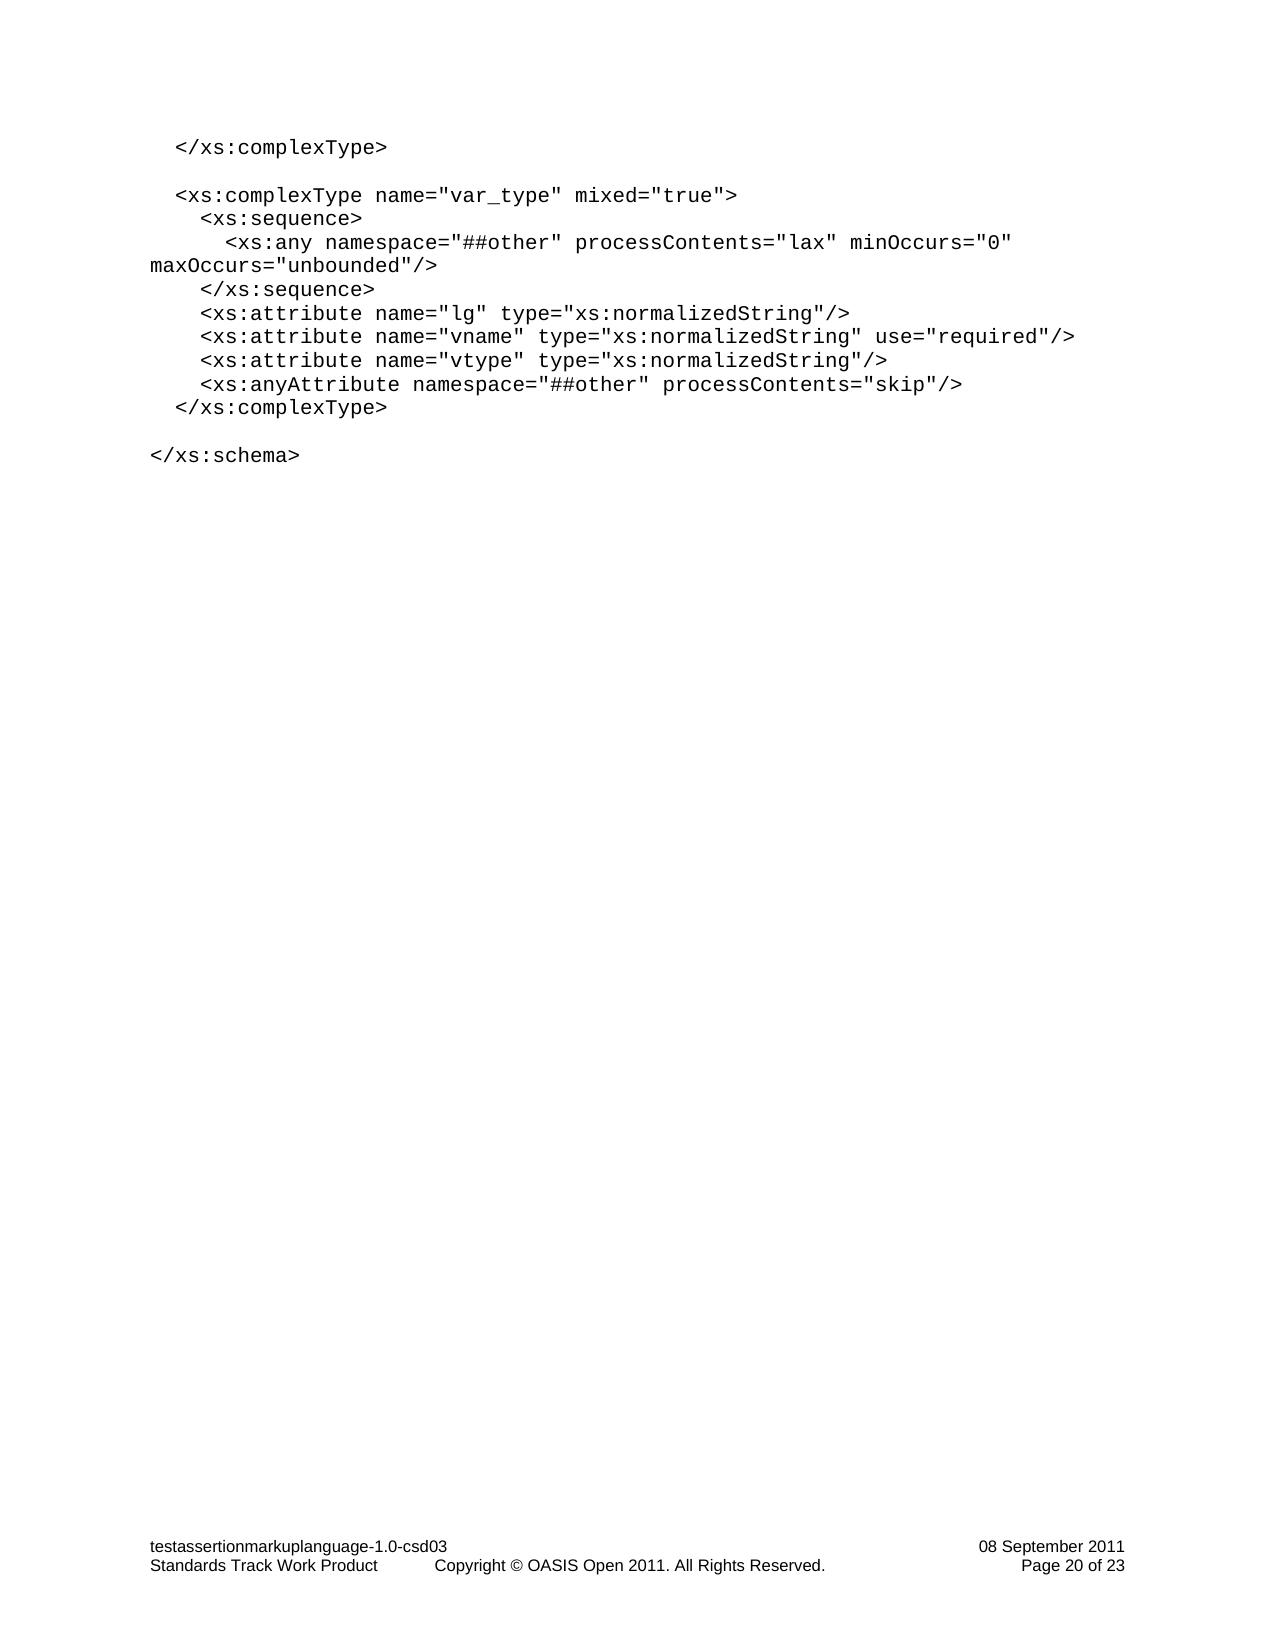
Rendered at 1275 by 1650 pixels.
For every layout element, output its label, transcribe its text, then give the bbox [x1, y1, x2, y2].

text </xs:complexType> [150, 137, 1125, 161]
text <xs:sequence> [150, 208, 1125, 232]
text <xs:anyAttribute namespace="##other" processContents="skip"/> [150, 374, 1125, 397]
text </xs:complexType> [150, 397, 1125, 421]
text <xs:attribute name="vtype" type="xs:normalizedString"/> [150, 350, 1125, 374]
text <xs:any namespace="##other" processContents="lax" minOccurs="0" maxOccurs="unbounded"/> [150, 232, 1125, 279]
text </xs:sequence> [150, 279, 1125, 303]
text <xs:attribute name="lg" type="xs:normalizedString"/> [150, 303, 1125, 326]
text <xs:attribute name="vname" type="xs:normalizedString" use="required"/> [150, 326, 1125, 350]
text </xs:schema> [150, 445, 1125, 468]
text <xs:complexType name="var_type" mixed="true"> [150, 184, 1125, 208]
